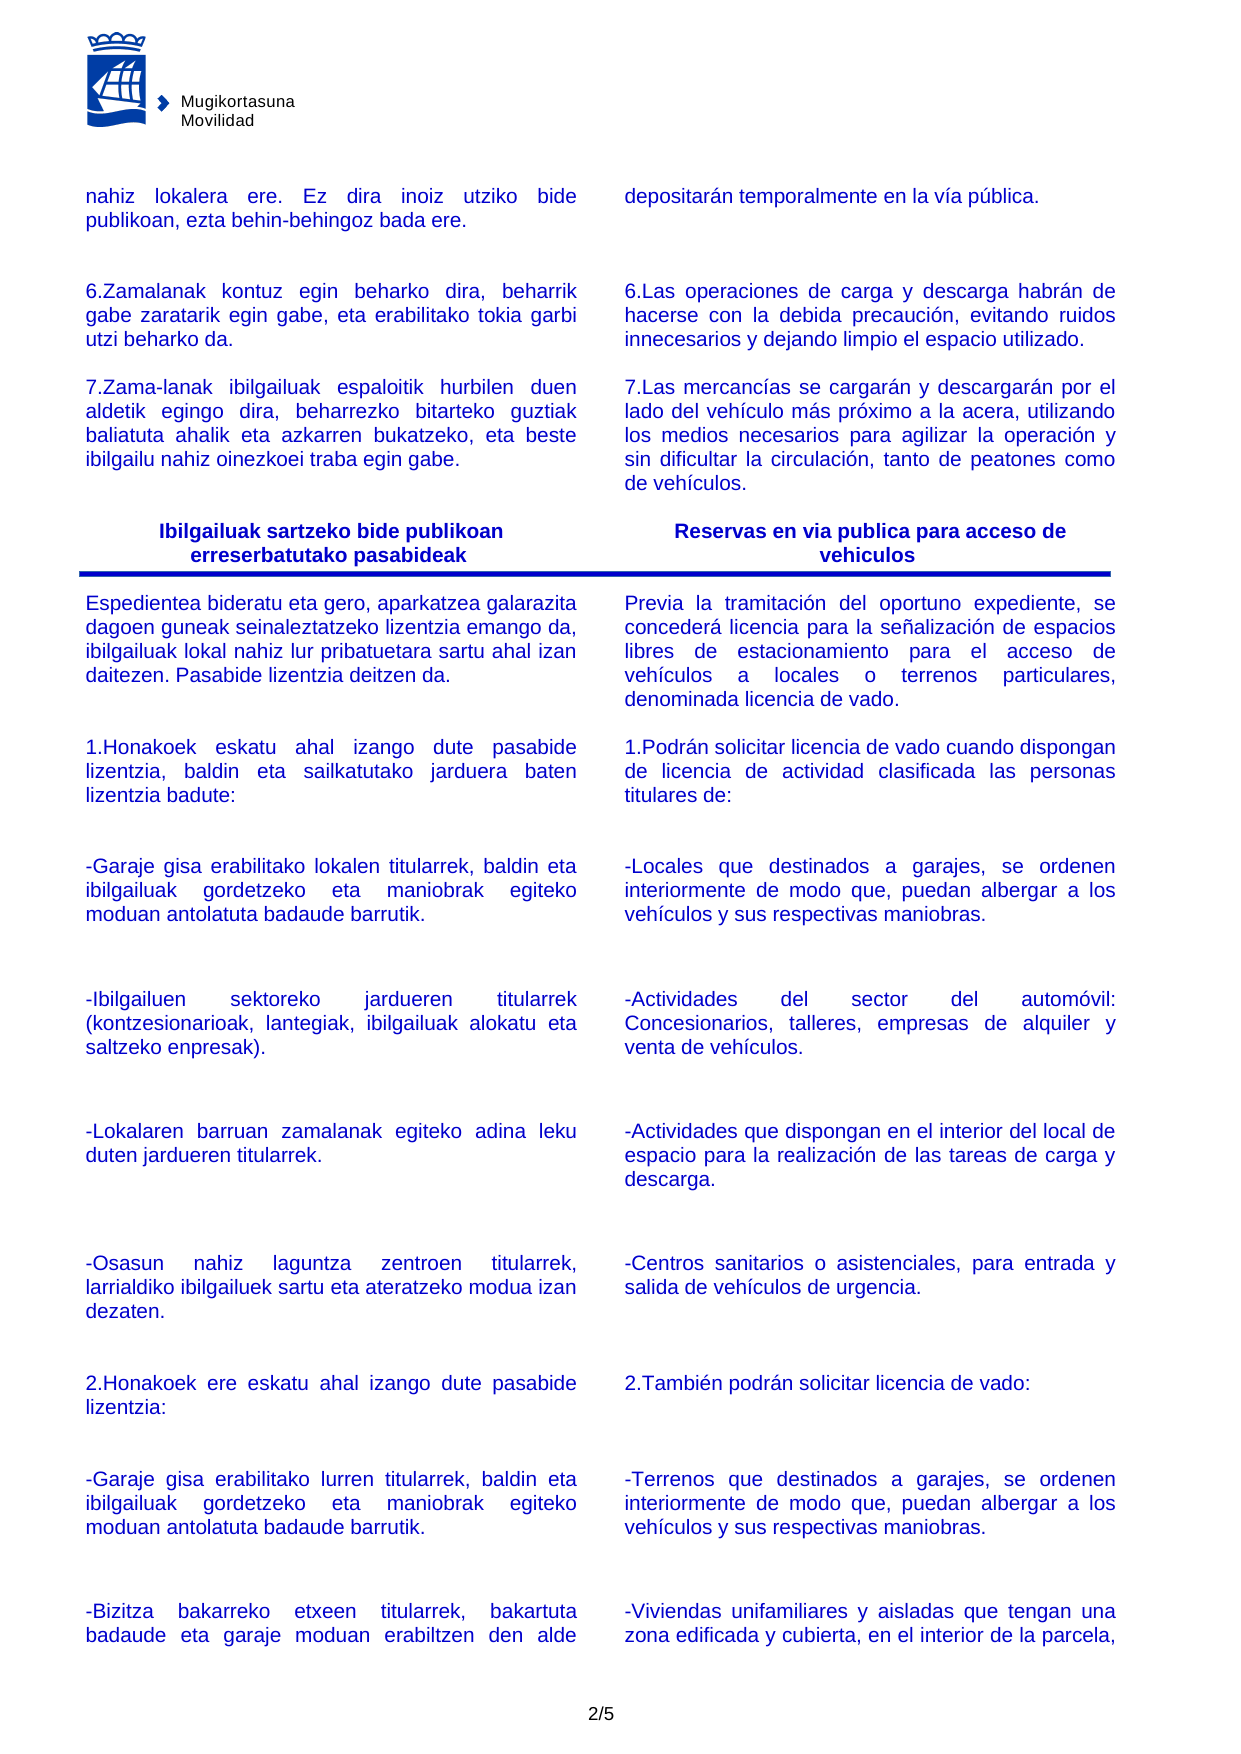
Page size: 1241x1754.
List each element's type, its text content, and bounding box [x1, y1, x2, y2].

table_cell 7.Zama-lanak ibilgailuak espaloitik hurbilen duen aldetik egingo dira, beharrezko bitarteko guztiak baliatuta ahalik eta azkarren bukatzeko, eta beste ibilgailu nahiz oinezkoei traba egin gabe. [80, 369, 601, 513]
table_cell -Lokalaren barruan zamalanak egiteko adina leku duten jardueren titularrek. [80, 1113, 601, 1245]
table_cell depositarán temporalmente en la vía pública. [601, 178, 1122, 273]
table_cell 6.Las operaciones de carga y descarga habrán de hacerse con la debida precaución, evitando ruidos innecesarios y dejando limpio el espacio utilizado. [601, 274, 1122, 369]
table_cell Espedientea bideratu eta gero, aparkatzea galarazita dagoen guneak seinaleztatzeko lizentzia emango da, ibilgailuak lokal nahiz lur pribatuetara sartu ahal izan daitezen. Pasabide lizentzia deitzen da. [80, 585, 601, 729]
table_cell 1.Podrán solicitar licencia de vado cuando dispongan de licencia de actividad clasificada las personas titulares de: [601, 729, 1122, 848]
table_cell Ibilgailuak sartzeko bide publikoan erreserbatutako pasabideak [80, 513, 601, 571]
table_cell nahiz lokalera ere. Ez dira inoiz utziko bide publikoan, ezta behin-behingoz bada ere. [80, 178, 601, 273]
table_cell -Osasun nahiz laguntza zentroen titularrek, larrialdiko ibilgailuek sartu eta ateratzeko modua izan dezaten. [80, 1245, 601, 1365]
picture [87, 32, 146, 127]
picture [157, 95, 170, 112]
table_cell 6.Zamalanak kontuz egin beharko dira, beharrik gabe zaratarik egin gabe, eta erabilitako tokia garbi utzi beharko da. [80, 274, 601, 369]
table_cell -Ibilgailuen sektoreko jardueren titularrek (kontzesionarioak, lantegiak, ibilgailuak alokatu eta saltzeko enpresak). [80, 981, 601, 1113]
table_cell 1.Honakoek eskatu ahal izango dute pasabide lizentzia, baldin eta sailkatutako jarduera baten lizentzia badute: [80, 729, 601, 848]
table_cell -Bizitza bakarreko etxeen titularrek, bakartuta badaude eta garaje moduan erabiltzen den alde [80, 1593, 601, 1653]
table_cell -Garaje gisa erabilitako lokalen titularrek, baldin eta ibilgailuak gordetzeko eta maniobrak egiteko moduan antolatuta badaude barrutik. [80, 849, 601, 981]
table_cell Previa la tramitación del oportuno expediente, se concederá licencia para la señalización de espacios libres de estacionamiento para el acceso de vehículos a locales o terrenos particulares, denominada licencia de vado. [601, 585, 1122, 729]
table_cell -Terrenos que destinados a garajes, se ordenen interiormente de modo que, puedan albergar a los vehículos y sus respectivas maniobras. [601, 1461, 1122, 1593]
table_cell -Locales que destinados a garajes, se ordenen interiormente de modo que, puedan albergar a los vehículos y sus respectivas maniobras. [601, 849, 1122, 981]
table_cell -Garaje gisa erabilitako lurren titularrek, baldin eta ibilgailuak gordetzeko eta maniobrak egiteko moduan antolatuta badaude barrutik. [80, 1461, 601, 1593]
table_cell 2.Honakoek ere eskatu ahal izango dute pasabide lizentzia: [80, 1365, 601, 1461]
table_cell -Viviendas unifamiliares y aisladas que tengan una zona edificada y cubierta, en el interior de la parcela, [601, 1593, 1122, 1653]
table_cell 7.Las mercancías se cargarán y descargarán por el lado del vehículo más próximo a la acera, utilizando los medios necesarios para agilizar la operación y sin dificultar la circulación, tanto de peatones como de vehículos. [601, 369, 1122, 513]
table_cell -Actividades del sector del automóvil: Concesionarios, talleres, empresas de alquiler y venta de vehículos. [601, 981, 1122, 1113]
table_cell -Centros sanitarios o asistenciales, para entrada y salida de vehículos de urgencia. [601, 1245, 1122, 1365]
table_cell 2.También podrán solicitar licencia de vado: [601, 1365, 1122, 1461]
table_cell -Actividades que dispongan en el interior del local de espacio para la realización de las tareas de carga y descarga. [601, 1113, 1122, 1245]
table_cell Reservas en via publica para acceso de vehiculos [601, 513, 1122, 585]
table_cell [80, 577, 601, 585]
